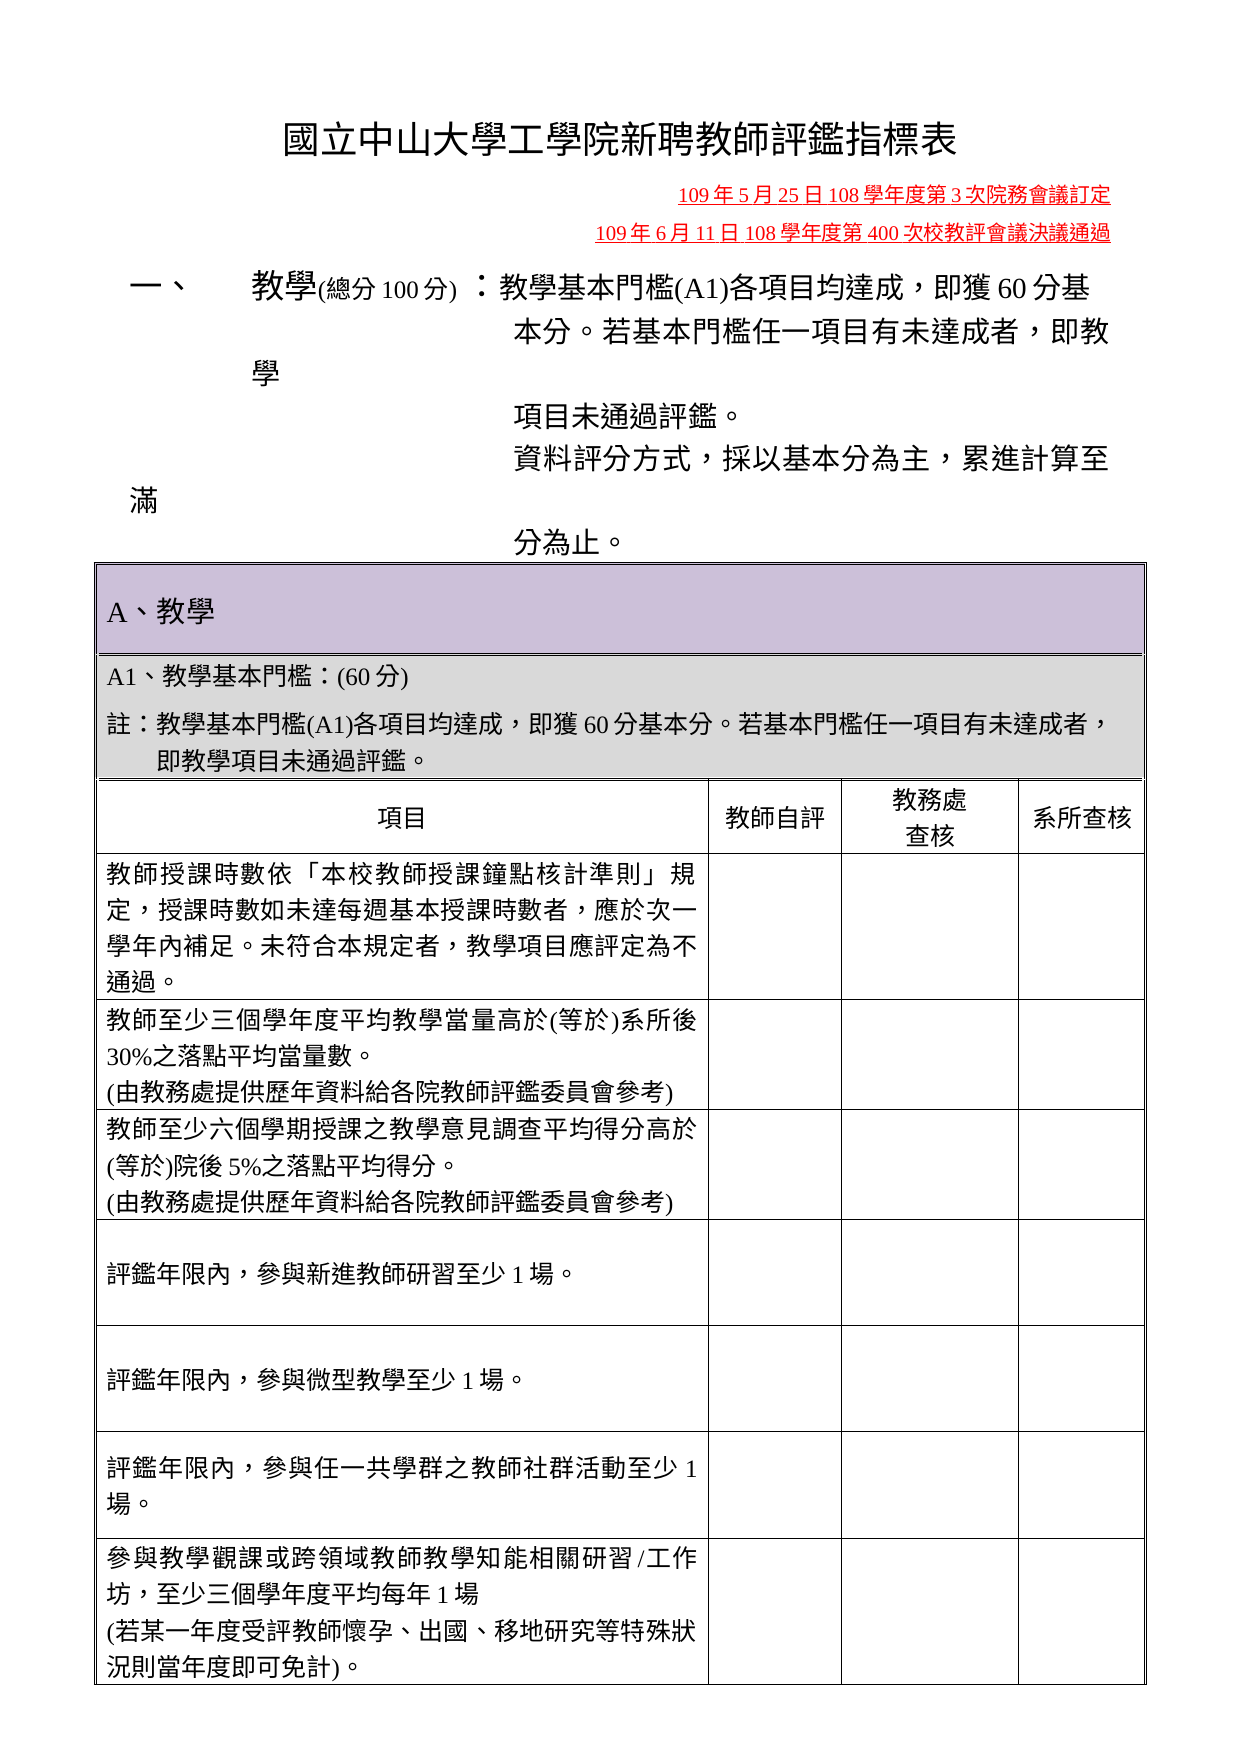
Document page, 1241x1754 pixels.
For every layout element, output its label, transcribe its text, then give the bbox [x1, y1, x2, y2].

list 教學(總分100分) ：教學基本門檻(A1)各項目均達成，即獲60分基 [129, 260, 1111, 308]
table_cell 教師授課時數依「本校教師授課鐘點核計準則」規定，授課時數如未達每週基本授課時數者，應於次一學年內補足。未符合本規定者，教學項目應評定為不通過。 [97, 854, 708, 999]
table_cell 教師至少三個學年度平均教學當量高於(等於)系所後30%之落點平均當量數。 (由教務處提供歷年資料給各院教師評鑑委員會參考) [97, 1000, 708, 1109]
table_cell 評鑑年限內，參與新進教師研習至少1場。 [97, 1220, 708, 1325]
text 國立中山大學工學院新聘教師評鑑指標表 [129, 110, 1111, 165]
table_cell A1、教學基本門檻：(60分) 註：教學基本門檻(A1)各項目均達成，即獲60分基本分。若基本門檻任一項目有未達成者，即教學項目未通過評鑑。 [95, 653, 1145, 777]
table_cell 參與教學觀課或跨領域教師教學知能相關研習/工作坊，至少三個學年度平均每年1場 (若某一年度受評教師懷孕、出國、移地研究等特殊狀況則當年度即可免計)。 [97, 1539, 708, 1683]
table_cell [842, 1326, 1018, 1431]
table_cell [842, 1539, 1018, 1683]
table_cell [709, 1110, 841, 1219]
table_cell [709, 1432, 841, 1537]
table_cell [1019, 1220, 1144, 1325]
text 分為止。 [129, 520, 1111, 562]
table_cell 教師自評 [709, 781, 841, 853]
table_cell 評鑑年限內，參與任一共學群之教師社群活動至少1場。 [97, 1432, 708, 1537]
table_cell [1019, 1000, 1144, 1109]
table_cell 系所查核 [1019, 778, 1144, 853]
table_cell [1019, 854, 1144, 999]
table_cell [842, 1432, 1018, 1537]
table_cell 評鑑年限內，參與微型教學至少1場。 [97, 1326, 708, 1431]
text 109年6月11日108學年度第400次校教評會議決議通過 [129, 210, 1111, 248]
table_cell 項目 [97, 778, 708, 853]
table_cell [709, 854, 841, 999]
table_cell [709, 1220, 841, 1325]
table_cell [1019, 1110, 1144, 1219]
table_cell [842, 1220, 1018, 1325]
table_cell [709, 1326, 841, 1431]
table_cell [1019, 1432, 1144, 1537]
table_cell 教師至少六個學期授課之教學意見調查平均得分高於(等於)院後5%之落點平均得分。 (由教務處提供歷年資料給各院教師評鑑委員會參考) [97, 1110, 708, 1219]
text 項目未通過評鑑。 [251, 393, 1111, 435]
table_cell 教務處 查核 [842, 781, 1018, 853]
text 資料評分方式，採以基本分為主，累進計算至滿 [129, 435, 1111, 520]
text 109年5月25日108學年度第3次院務會議訂定 [129, 173, 1111, 210]
table_cell [709, 1539, 841, 1683]
table_cell [842, 1000, 1018, 1109]
table_cell [709, 1000, 841, 1109]
text 本分。若基本門檻任一項目有未達成者，即教學 [251, 308, 1111, 393]
table_cell [1019, 1326, 1144, 1431]
table_header A、教學 [97, 565, 1144, 653]
table_cell [842, 1110, 1018, 1219]
table_cell [842, 854, 1018, 999]
table_cell [1019, 1539, 1144, 1683]
